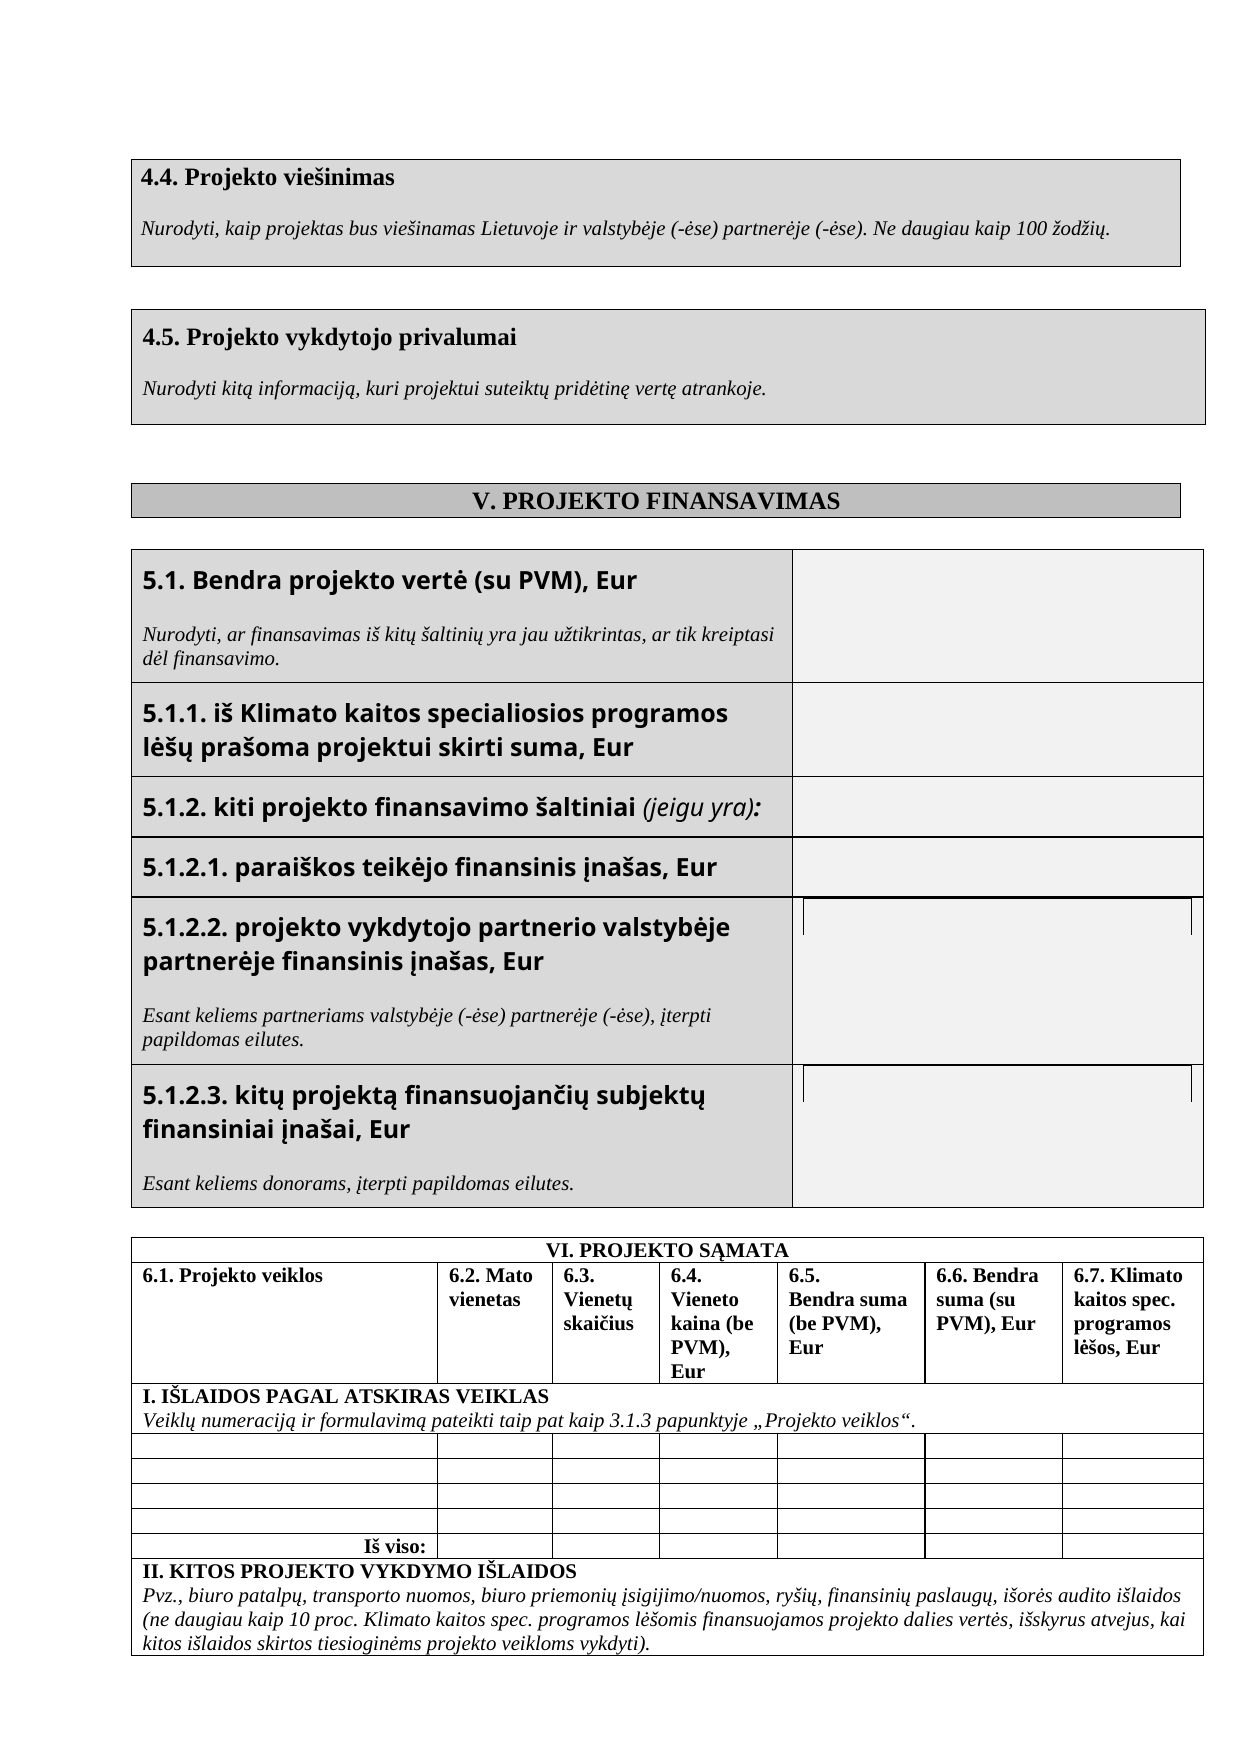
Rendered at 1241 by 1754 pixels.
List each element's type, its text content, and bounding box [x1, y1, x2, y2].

table_cell [926, 1459, 1062, 1483]
table_cell [438, 1534, 552, 1558]
table_cell [926, 1484, 1062, 1508]
table_cell 5.1.2.2. projekto vykdytojo partnerio valstybėje partnerėje finansinis įnašas, Eur Esant keliems partneriams valstybėje (-ėse) partnerėje (-ėse), įterpti papildomas eilutes. [132, 898, 792, 1064]
table_cell [1063, 1434, 1203, 1457]
table_cell [660, 1459, 777, 1483]
table_cell [926, 1534, 1062, 1558]
table_cell [553, 1434, 659, 1457]
table_cell [132, 1459, 437, 1483]
table_cell [660, 1509, 777, 1533]
table_cell 6.1. Projekto veiklos [132, 1263, 437, 1383]
table_cell [553, 1484, 659, 1508]
table_cell [553, 1509, 659, 1533]
table_cell [1063, 1534, 1203, 1558]
table_cell [793, 1065, 1203, 1207]
table_cell [778, 1534, 924, 1558]
table_cell Iš viso: [132, 1534, 437, 1558]
table_cell [438, 1509, 552, 1533]
table_cell [778, 1484, 924, 1508]
table_cell [438, 1434, 552, 1457]
table_cell [1063, 1484, 1203, 1508]
table_cell [132, 1434, 437, 1457]
table_cell 6.7. Klimato kaitos spec. programos lėšos, Eur [1063, 1263, 1203, 1383]
table_cell [793, 683, 1203, 776]
text V. Projekto FINANSAVIMAS [132, 484, 1180, 517]
text 4.4. Projekto viešinimas [132, 160, 1180, 191]
table_cell [926, 1434, 1062, 1457]
table_cell [778, 1509, 924, 1533]
table_cell [438, 1484, 552, 1508]
table_cell 6.3. Vienetų skaičius [553, 1263, 659, 1383]
table_header 4.5. Projekto vykdytojo privalumai Nurodyti kitą informaciją, kuri projektui suteiktų pridėtinę vertę atrankoje. [132, 310, 1205, 424]
table_cell [793, 838, 1203, 896]
table_cell [553, 1459, 659, 1483]
text Nurodyti, kaip projektas bus viešinamas Lietuvoje ir valstybėje (-ėse) partnerėje (-ėse). Ne daugiau kaip 100 žodžių. [132, 213, 1180, 237]
table_cell 5.1.2. kiti projekto finansavimo šaltiniai (jeigu yra): [132, 777, 792, 836]
table_cell [778, 1459, 924, 1483]
table_cell [660, 1534, 777, 1558]
table_cell [553, 1534, 659, 1558]
table_cell 5.1.2.1. paraiškos teikėjo finansinis įnašas, Eur [132, 838, 792, 896]
table_header [793, 550, 1203, 682]
table_cell 6.6. Bendra suma (su PVM), Eur [926, 1263, 1062, 1383]
table_cell 5.1.2.3. kitų projektą finansuojančių subjektų finansiniai įnašai, Eur Esant keliems donorams, įterpti papildomas eilutes. [132, 1065, 792, 1207]
table_cell [926, 1509, 1062, 1533]
table_cell [660, 1434, 777, 1457]
table_cell I. IŠLAIDOS PAGAL ATSKIRAS VEIKLAS Veiklų numeraciją ir formulavimą pateikti taip pat kaip 3.1.3 papunktyje „Projekto veiklos“. [132, 1384, 1203, 1432]
table_cell 5.1.1. iš Klimato kaitos specialiosios programos lėšų prašoma projektui skirti suma, Eur [132, 683, 792, 776]
table_cell [132, 1484, 437, 1508]
table_cell [793, 777, 1203, 836]
table_cell [1063, 1459, 1203, 1483]
table_cell 6.5. Bendra suma (be PVM), Eur [778, 1263, 924, 1383]
table_cell [132, 1509, 437, 1533]
table_cell 6.2. Mato vienetas [438, 1263, 552, 1383]
table_cell 6.4. Vieneto kaina (be PVM), Eur [660, 1263, 777, 1383]
table_cell [1063, 1509, 1203, 1533]
table_header VI. PROJEKTO SĄMATA [132, 1238, 1203, 1262]
table_cell [793, 898, 1203, 1064]
table_cell [778, 1434, 924, 1457]
table_cell [438, 1459, 552, 1483]
table_cell [660, 1484, 777, 1508]
table_header 5.1. Bendra projekto vertė (su PVM), Eur Nurodyti, ar finansavimas iš kitų šaltinių yra jau užtikrintas, ar tik kreiptasi dėl finansavimo. [132, 550, 792, 682]
table_cell II. KITOS PROJEKTO VYKDYMO IŠLAIDOS Pvz., biuro patalpų, transporto nuomos, biuro priemonių įsigijimo/nuomos, ryšių, finansinių paslaugų, išorės audito išlaidos (ne daugiau kaip 10 proc. Klimato kaitos spec. programos lėšomis finansuojamos projekto dalies vertės, išskyrus atvejus, kai kitos išlaidos skirtos tiesioginėms projekto veikloms vykdyti). [132, 1559, 1203, 1655]
